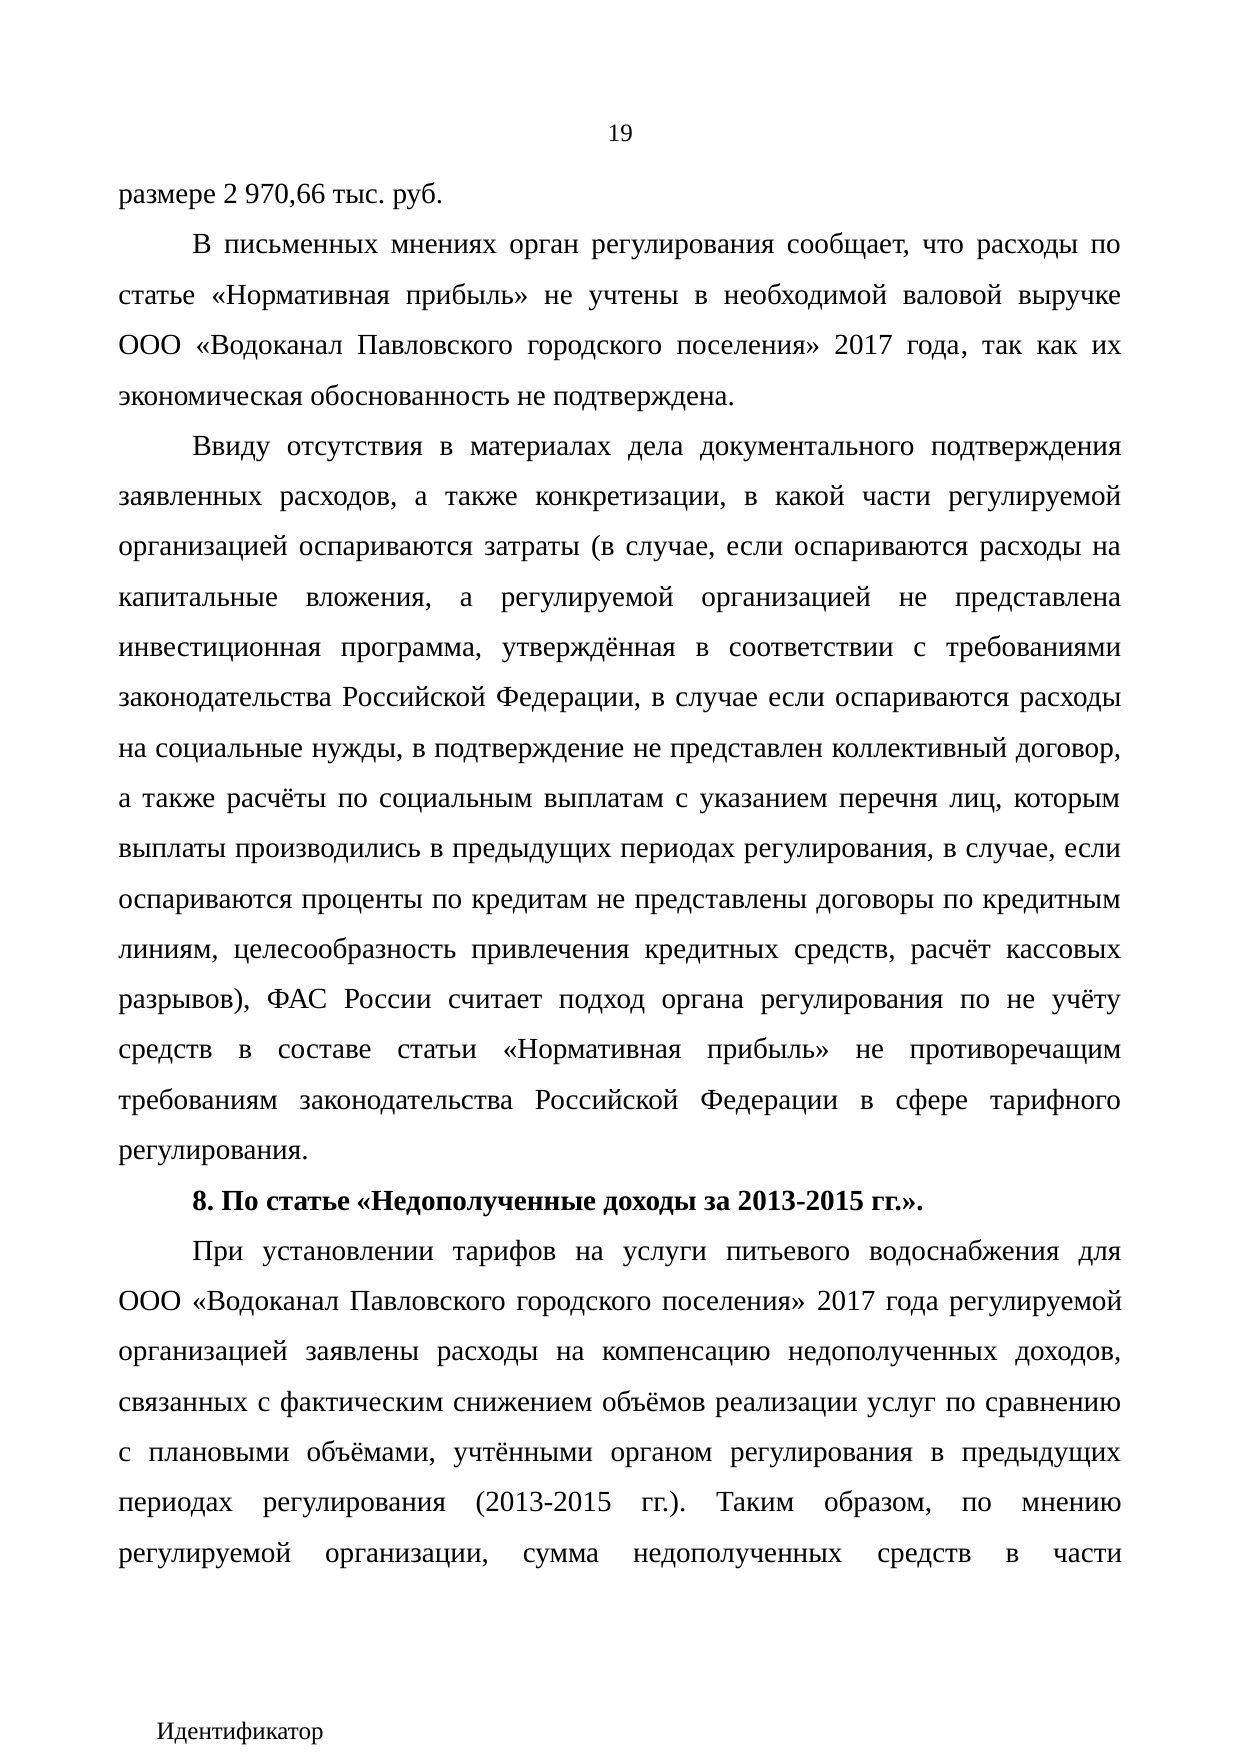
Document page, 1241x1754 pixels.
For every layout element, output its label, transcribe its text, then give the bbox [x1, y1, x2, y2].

text При установлении тарифов на услуги питьевого водоснабжения для ООО «Водоканал Павловского городского поселения» 2017 года регулируемой организацией заявлены расходы на компенсацию недополученных доходов, связанных с фактическим снижением объёмов реализации услуг по сравнению с плановыми объёмами, учтёнными органом регулирования в предыдущих периодах регулирования (2013-2015 гг.). Таким образом, по мнению регулируемой организации, сумма недополученных средств в части [118, 1233, 1122, 1568]
text В письменных мнениях орган регулирования сообщает, что расходы по статье «Нормативная прибыль» не учтены в необходимой валовой выручке ООО «Водоканал Павловского городского поселения» 2017 года, так как их экономическая обоснованность не подтверждена. [118, 227, 1122, 411]
text 8. По статье «Недополученные доходы за 2013-2015 гг.». [118, 1183, 1122, 1216]
text размере 2 970,66 тыс. руб. [118, 176, 1122, 210]
text Ввиду отсутствия в материалах дела документального подтверждения заявленных расходов, а также конкретизации, в какой части регулируемой организацией оспариваются затраты (в случае, если оспариваются расходы на капитальные вложения, а регулируемой организацией не представлена инвестиционная программа, утверждённая в соответствии с требованиями законодательства Российской Федерации, в случае если оспариваются расходы на социальные нужды, в подтверждение не представлен коллективный договор, а также расчёты по социальным выплатам с указанием перечня лиц, которым выплаты производились в предыдущих периодах регулирования, в случае, если оспариваются проценты по кредитам не представлены договоры по кредитным линиям, целесообразность привлечения кредитных средств, расчёт кассовых разрывов), ФАС России считает подход органа регулирования по не учёту средств в составе статьи «Нормативная прибыль» не противоречащим требованиям законодательства Российской Федерации в сфере тарифного регулирования. [118, 428, 1122, 1166]
